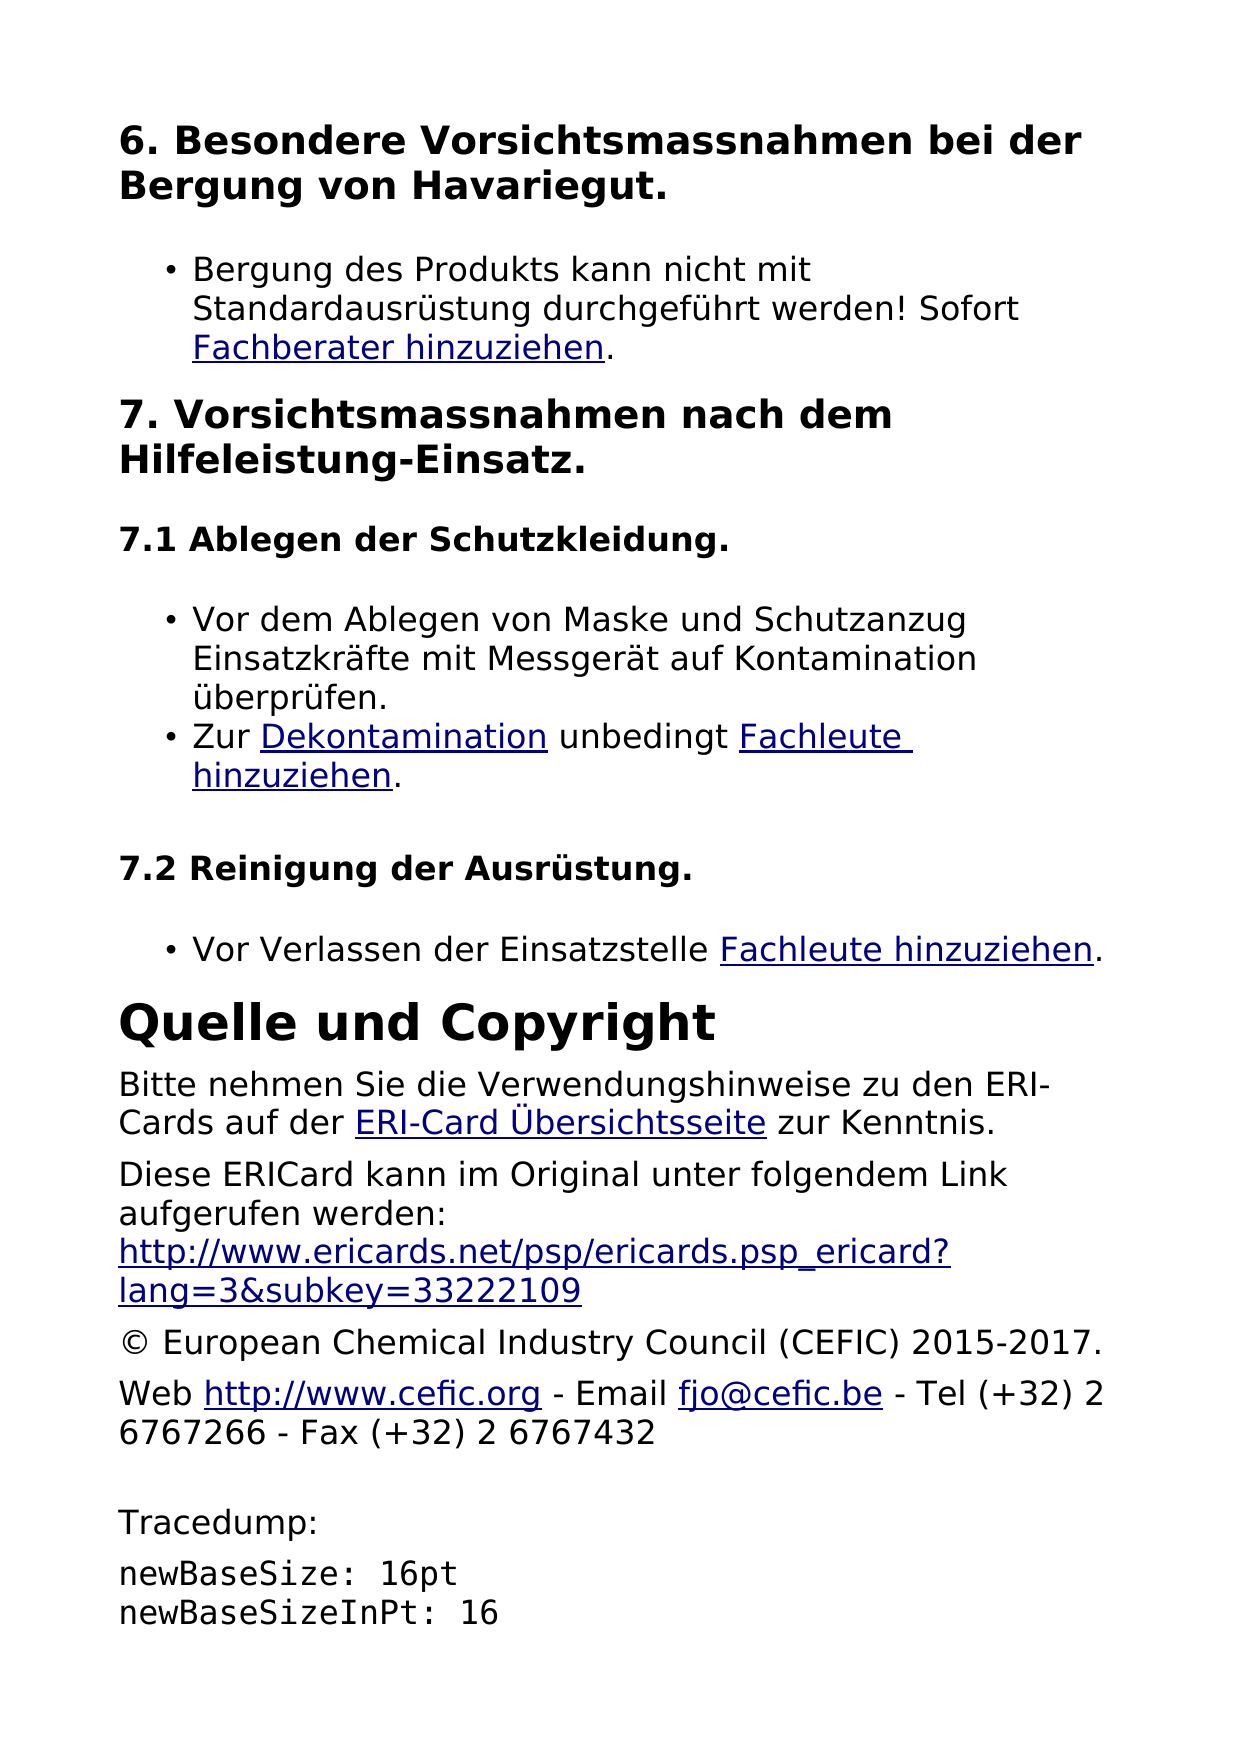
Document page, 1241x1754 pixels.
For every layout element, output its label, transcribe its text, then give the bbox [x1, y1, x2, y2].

text newBaseSize: 16pt newBaseSizeInPt: 16 [118, 1555, 1122, 1633]
list Bergung des Produkts kann nicht mit Standardausrüstung durchgeführt werden! Sofort Fachberater hinzuziehen. [177, 251, 1122, 367]
text Bitte nehmen Sie die Verwendungshinweise zu den ERI-Cards auf der ERI-Card Übersichtsseite zur Kenntnis. [118, 1065, 1122, 1143]
subtitle 7. Vorsichtsmassnahmen nach dem Hilfeleistung-Einsatz. [118, 392, 1122, 482]
text © European Chemical Industry Council (CEFIC) 2015-2017. [118, 1323, 1122, 1362]
list Vor dem Ablegen von Maske und Schutzanzug Einsatzkräfte mit Messgerät auf Kontamination überprüfen. [177, 601, 1122, 717]
subtitle Quelle und Copyright [118, 994, 1122, 1052]
subtitle 6. Besondere Vorsichtsmassnahmen bei der Bergung von Havariegut. [118, 118, 1122, 208]
text Tracedump: [118, 1465, 1122, 1542]
text Web http://www.cefic.org - Email fjo@cefic.be - Tel (+32) 2 6767266 - Fax (+32) 2 6767432 [118, 1374, 1122, 1452]
list Zur Dekontamination unbedingt Fachleute hinzuziehen. [177, 717, 1122, 795]
subtitle 7.2 Reinigung der Ausrüstung. [118, 849, 1122, 888]
subtitle 7.1 Ablegen der Schutzkleidung. [118, 520, 1122, 559]
text Diese ERICard kann im Original unter folgendem Link aufgerufen werden: http://www.ericards.net/psp/ericards.psp_ericard?lang=3&subkey=33222109 [118, 1155, 1122, 1311]
list Vor Verlassen der Einsatzstelle Fachleute hinzuziehen. [177, 930, 1122, 969]
